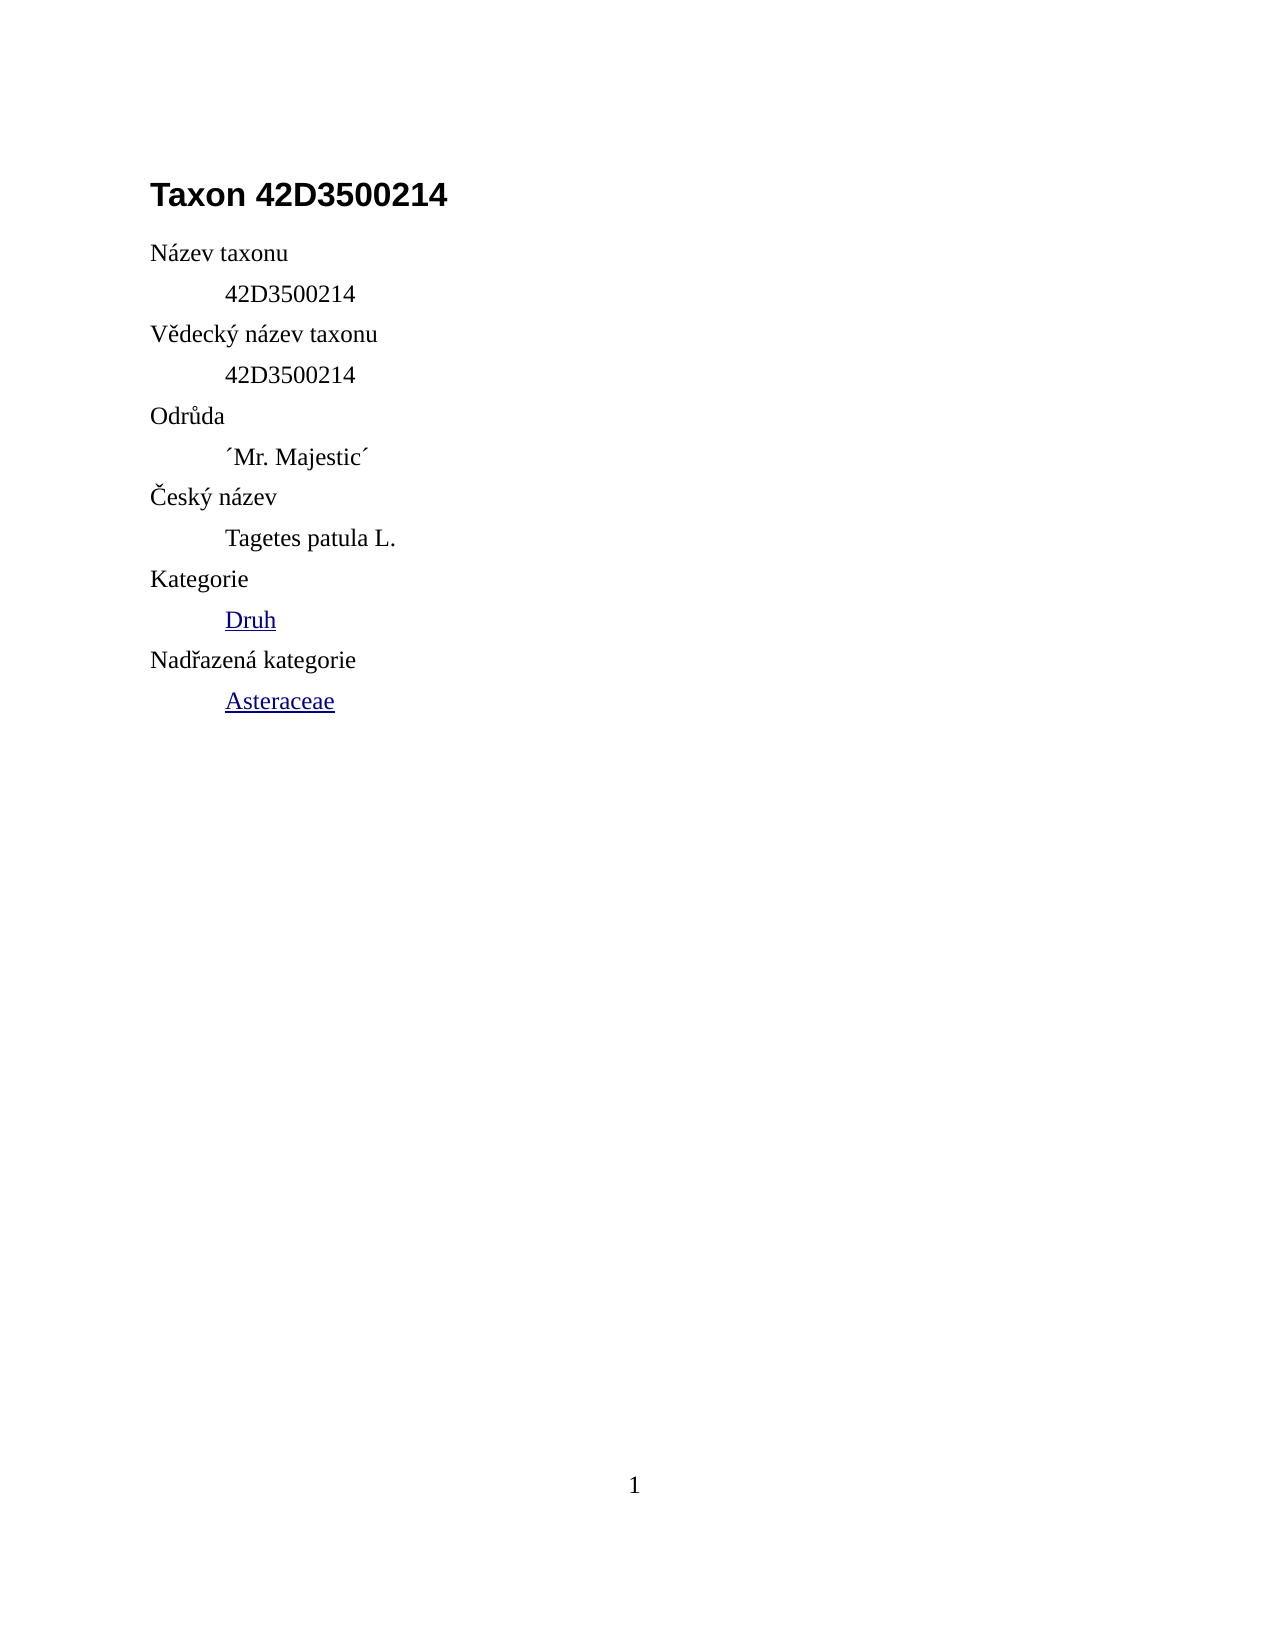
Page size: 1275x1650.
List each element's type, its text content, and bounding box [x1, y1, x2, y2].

subtitle Taxon 42D3500214 [150, 175, 1125, 214]
text Druh [225, 605, 1125, 633]
text ´Mr. Majestic´ [225, 442, 1125, 471]
text Nadřazená kategorie [150, 645, 1125, 674]
text Tagetes patula L. [225, 523, 1125, 552]
text Asteraceae [225, 686, 1125, 715]
text Název taxonu [150, 238, 1125, 267]
text 42D3500214 [225, 360, 1125, 389]
text Vědecký název taxonu [150, 319, 1125, 348]
text 42D3500214 [225, 279, 1125, 308]
text Kategorie [150, 564, 1125, 593]
text Český název [150, 482, 1125, 511]
text Odrůda [150, 401, 1125, 430]
